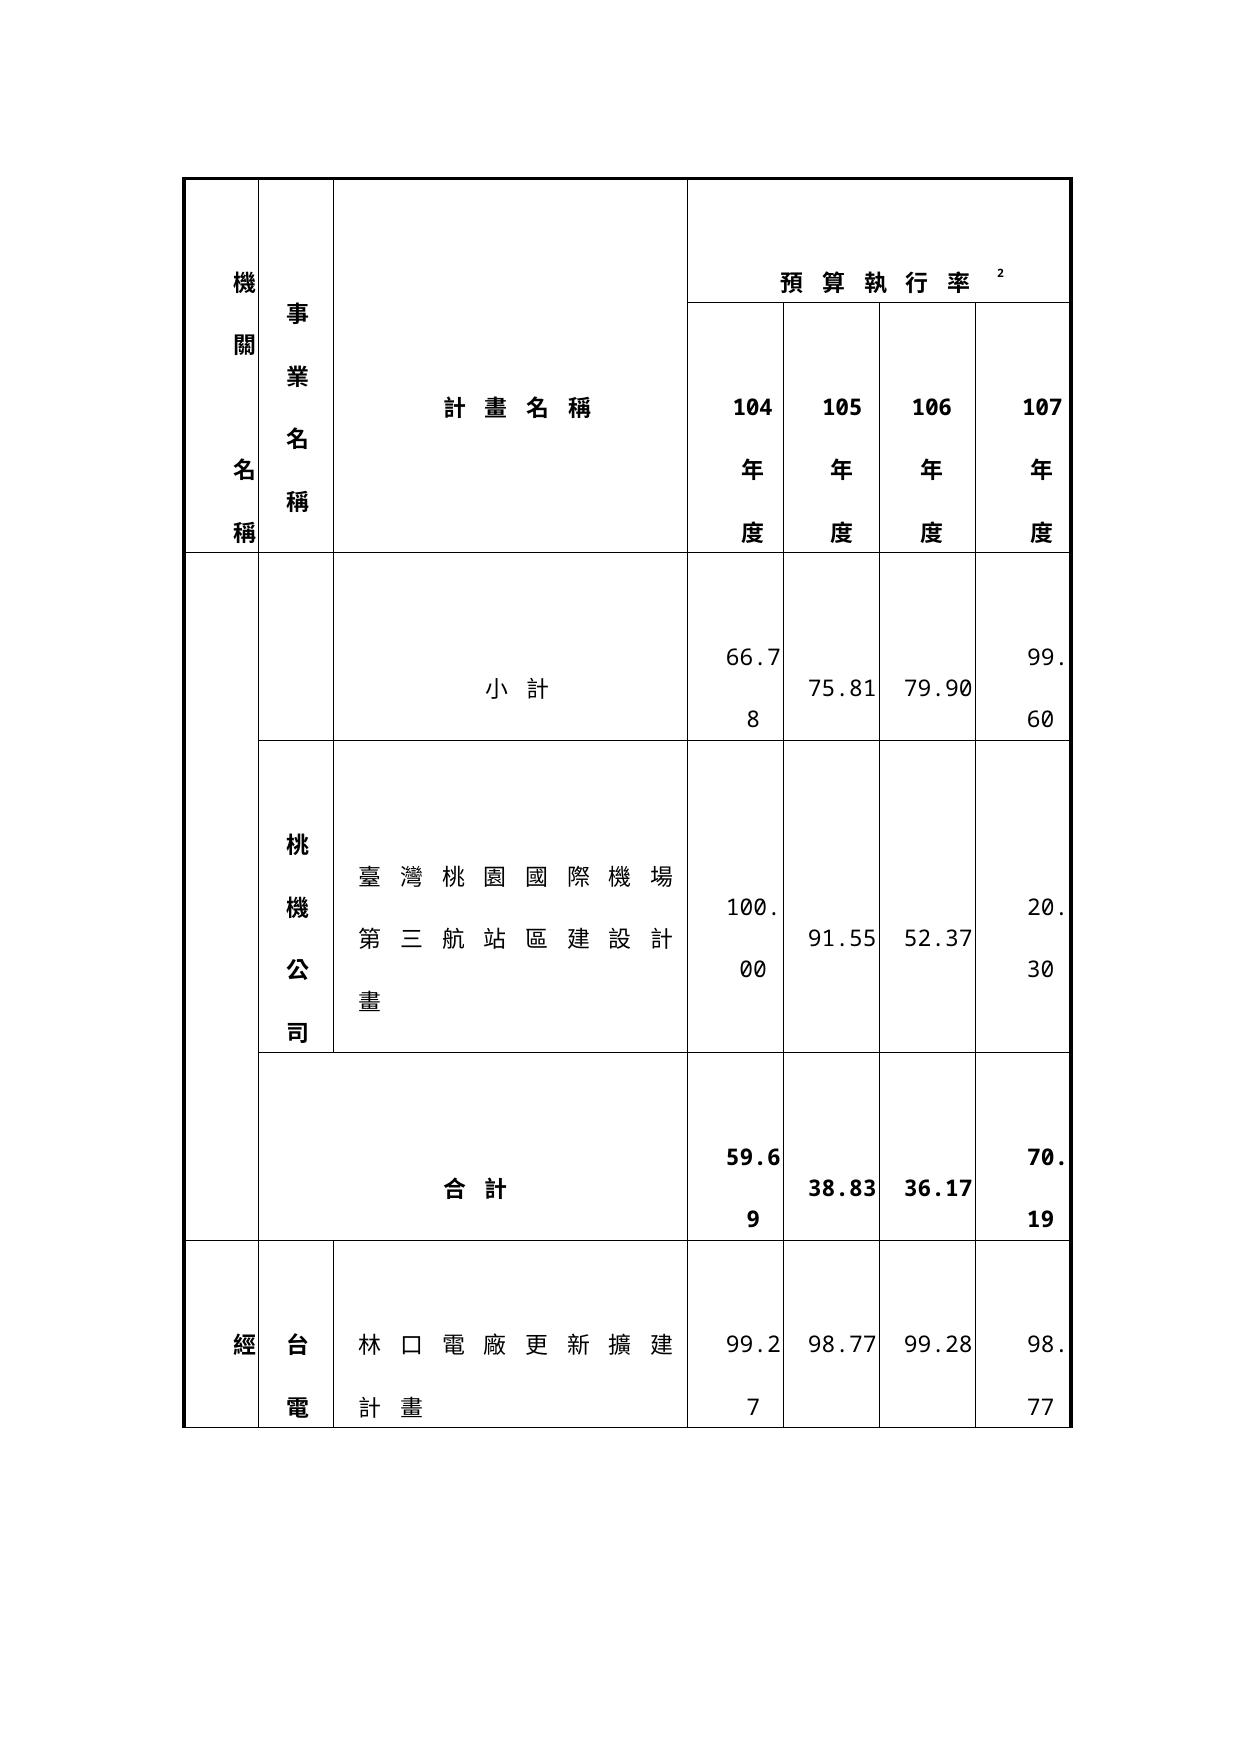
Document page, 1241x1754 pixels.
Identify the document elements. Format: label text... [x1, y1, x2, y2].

table_cell 經 [186, 1241, 258, 1427]
table_cell 臺灣桃園國際機場第三航站區建設計畫 [334, 741, 687, 1052]
table_cell 66.78 [688, 553, 783, 740]
table_cell 106年度 [880, 303, 975, 552]
table_cell 小計 [334, 553, 687, 740]
table_cell 104年度 [688, 303, 783, 552]
table_header 預算執行率2 [688, 180, 1069, 302]
table_cell 99.27 [688, 1241, 783, 1427]
table_cell 98.77 [976, 1241, 1069, 1427]
table_cell 100.00 [688, 741, 783, 1052]
table_cell 38.83 [784, 1053, 879, 1240]
table_cell 台電 [259, 1241, 333, 1427]
table_cell 20.30 [976, 741, 1069, 1052]
table_cell 99.60 [976, 553, 1069, 740]
table_cell 105年度 [784, 303, 879, 552]
table_cell 林口電廠更新擴建計畫 [334, 1241, 687, 1427]
table_cell 91.55 [784, 741, 879, 1052]
table_cell [259, 553, 333, 740]
table_cell 99.28 [880, 1241, 975, 1427]
table_header 事業名稱 [259, 180, 333, 552]
table_cell [186, 553, 258, 1240]
table_cell 36.17 [880, 1053, 975, 1240]
table_cell 79.90 [880, 553, 975, 740]
table_cell 桃機公司 [259, 741, 333, 1052]
table_cell 52.37 [880, 741, 975, 1052]
table_cell 98.77 [784, 1241, 879, 1427]
table_cell 合計 [259, 1053, 687, 1240]
table_cell 107年度 [976, 303, 1069, 552]
table_cell 70.19 [976, 1053, 1069, 1240]
table_cell 59.69 [688, 1053, 783, 1240]
table_header 計畫名稱 [334, 180, 687, 552]
table_header 機關 名稱 [186, 180, 258, 552]
table_cell 75.81 [784, 553, 879, 740]
